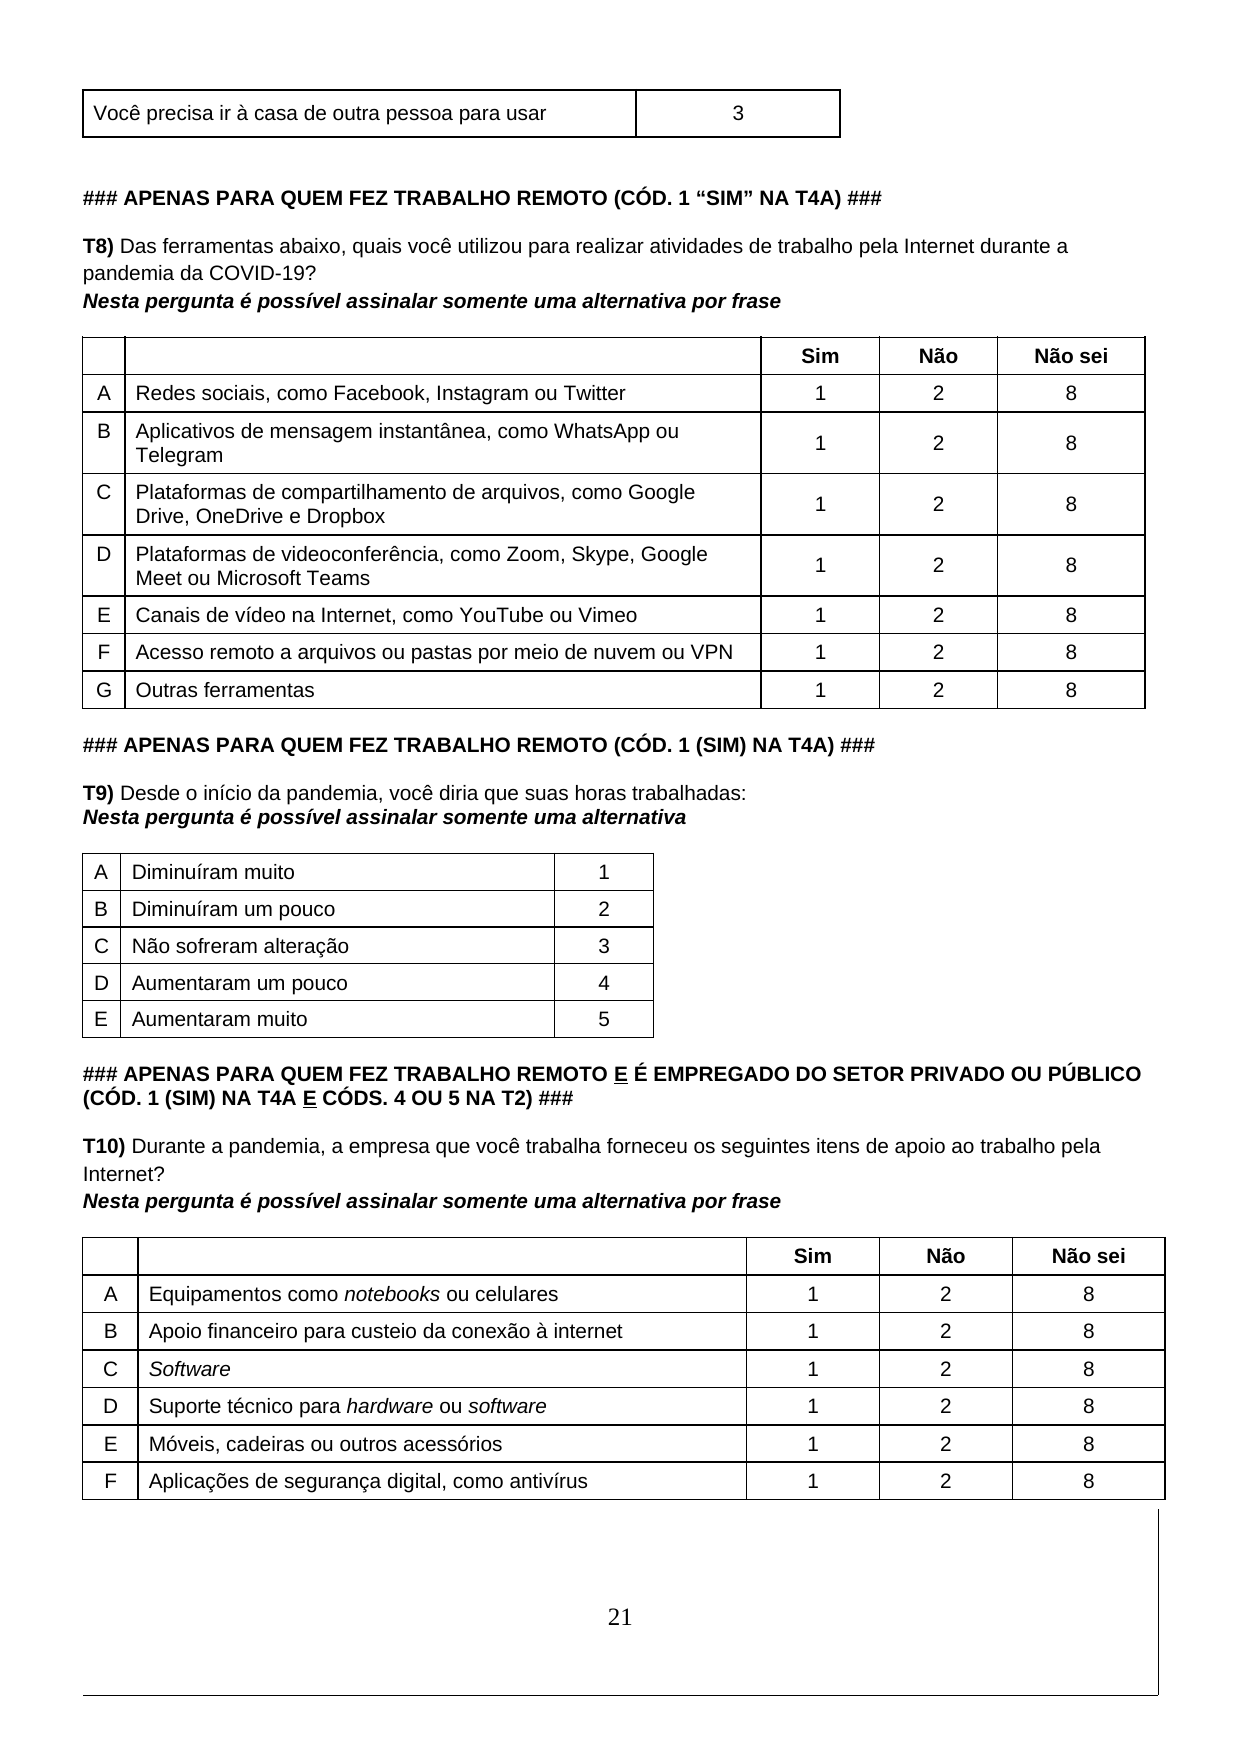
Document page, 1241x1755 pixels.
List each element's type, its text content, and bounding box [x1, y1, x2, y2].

text Nesta pergunta é possível assinalar somente uma alternativa por frase [83, 1189, 1158, 1213]
table_cell 1 [747, 1276, 879, 1312]
table_cell 8 [1013, 1276, 1164, 1312]
table_cell B [83, 413, 124, 472]
table_cell Acesso remoto a arquivos ou pastas por meio de nuvem ou VPN [126, 634, 760, 670]
text T10) Durante a pandemia, a empresa que você trabalha forneceu os seguintes itens de apoio ao trabalho pela Internet? [83, 1134, 1158, 1185]
table_header A [83, 854, 120, 889]
table_cell E [83, 597, 124, 633]
table_cell F [83, 634, 124, 670]
table_header [83, 1238, 137, 1274]
table_cell Aumentaram um pouco [121, 964, 554, 1000]
table_cell Plataformas de videoconferência, como Zoom, Skype, Google Meet ou Microsoft Teams [126, 536, 760, 595]
table_cell C [83, 1351, 137, 1386]
table_cell A [83, 1276, 137, 1312]
table_cell Equipamentos como notebooks ou celulares [139, 1276, 746, 1312]
table_cell 3 [555, 928, 653, 963]
table_cell 8 [1013, 1313, 1164, 1349]
table_cell 2 [880, 1463, 1012, 1499]
table_header Não sei [1013, 1238, 1164, 1274]
table_cell 2 [880, 1313, 1012, 1349]
table_cell 2 [880, 1388, 1012, 1424]
table_cell 2 [880, 1276, 1012, 1312]
table_cell 1 [762, 375, 879, 411]
table_cell 8 [998, 597, 1144, 633]
table_cell Diminuíram um pouco [121, 891, 554, 926]
table_cell Apoio financeiro para custeio da conexão à internet [139, 1313, 746, 1349]
table_cell B [83, 891, 120, 926]
table_cell 2 [880, 1351, 1012, 1386]
table_cell Aumentaram muito [121, 1001, 554, 1037]
table_cell 2 [880, 375, 997, 411]
table_header Diminuíram muito [121, 854, 554, 889]
table_cell E [83, 1426, 137, 1461]
text ### APENAS PARA QUEM FEZ TRABALHO REMOTO E É EMPREGADO DO SETOR PRIVADO OU PÚBLICO (CÓD. 1 (SIM) NA T4A E CÓDS. 4 OU 5 NA T2) ### [83, 1062, 1158, 1110]
table_header Não [880, 338, 997, 374]
table_cell 2 [880, 474, 997, 534]
table_cell 5 [555, 1001, 653, 1037]
table_cell D [83, 1388, 137, 1424]
table_cell Software [139, 1351, 746, 1386]
table_cell 8 [998, 474, 1144, 534]
table_cell Aplicativos de mensagem instantânea, como WhatsApp ou Telegram [126, 413, 760, 472]
table_cell D [83, 536, 124, 595]
table_cell 1 [762, 413, 879, 472]
table_cell F [83, 1463, 137, 1499]
table_cell A [83, 375, 124, 411]
table_header [126, 338, 760, 374]
table_cell Você precisa ir à casa de outra pessoa para usar [84, 91, 635, 136]
table_cell 2 [880, 413, 997, 472]
table_cell 1 [747, 1351, 879, 1386]
table_cell 1 [747, 1426, 879, 1461]
table_cell 8 [1013, 1351, 1164, 1386]
text Nesta pergunta é possível assinalar somente uma alternativa [83, 805, 1158, 829]
text ### APENAS PARA QUEM FEZ TRABALHO REMOTO (CÓD. 1 (SIM) NA T4A) ### [83, 733, 1158, 757]
table_cell 1 [762, 597, 879, 633]
table_cell 2 [555, 891, 653, 926]
table_cell 1 [747, 1463, 879, 1499]
table_cell G [83, 672, 124, 707]
text T9) Desde o início da pandemia, você diria que suas horas trabalhadas: [83, 781, 1158, 805]
table_cell 2 [880, 536, 997, 595]
table_cell 1 [747, 1388, 879, 1424]
table_cell 2 [880, 672, 997, 707]
table_cell Redes sociais, como Facebook, Instagram ou Twitter [126, 375, 760, 411]
table_header [83, 338, 124, 374]
table_cell 1 [762, 672, 879, 707]
table_header [139, 1238, 746, 1274]
text T8) Das ferramentas abaixo, quais você utilizou para realizar atividades de trabalho pela Internet durante a pandemia da COVID-19? [83, 233, 1158, 285]
table_cell Móveis, cadeiras ou outros acessórios [139, 1426, 746, 1461]
table_cell 3 [637, 91, 839, 136]
table_cell 8 [998, 375, 1144, 411]
table_cell Aplicações de segurança digital, como antivírus [139, 1463, 746, 1499]
table_cell Não sofreram alteração [121, 928, 554, 963]
table_cell Canais de vídeo na Internet, como YouTube ou Vimeo [126, 597, 760, 633]
text Nesta pergunta é possível assinalar somente uma alternativa por frase [83, 288, 1158, 312]
table_cell 1 [762, 634, 879, 670]
table_header Sim [762, 338, 879, 374]
table_header Não sei [998, 338, 1144, 374]
table_header Não [880, 1238, 1012, 1274]
table_cell 1 [762, 536, 879, 595]
table_header Sim [747, 1238, 879, 1274]
text ### APENAS PARA QUEM FEZ TRABALHO REMOTO (CÓD. 1 “SIM” NA T4A) ### [83, 186, 1158, 209]
table_cell C [83, 474, 124, 534]
table_cell E [83, 1001, 120, 1037]
table_cell Plataformas de compartilhamento de arquivos, como Google Drive, OneDrive e Dropbox [126, 474, 760, 534]
table_cell C [83, 928, 120, 963]
table_cell 8 [998, 536, 1144, 595]
table_cell 8 [998, 413, 1144, 472]
table_cell 8 [998, 672, 1144, 707]
table_cell D [83, 964, 120, 1000]
table_cell 8 [1013, 1388, 1164, 1424]
table_cell Outras ferramentas [126, 672, 760, 707]
table_header 1 [555, 854, 653, 889]
table_cell 1 [762, 474, 879, 534]
table_cell B [83, 1313, 137, 1349]
table_cell 2 [880, 634, 997, 670]
table_cell 4 [555, 964, 653, 1000]
table_cell 8 [998, 634, 1144, 670]
table_cell 8 [1013, 1463, 1164, 1499]
table_cell 1 [747, 1313, 879, 1349]
table_cell 8 [1013, 1426, 1164, 1461]
table_cell 2 [880, 597, 997, 633]
table_cell 2 [880, 1426, 1012, 1461]
table_cell Suporte técnico para hardware ou software [139, 1388, 746, 1424]
